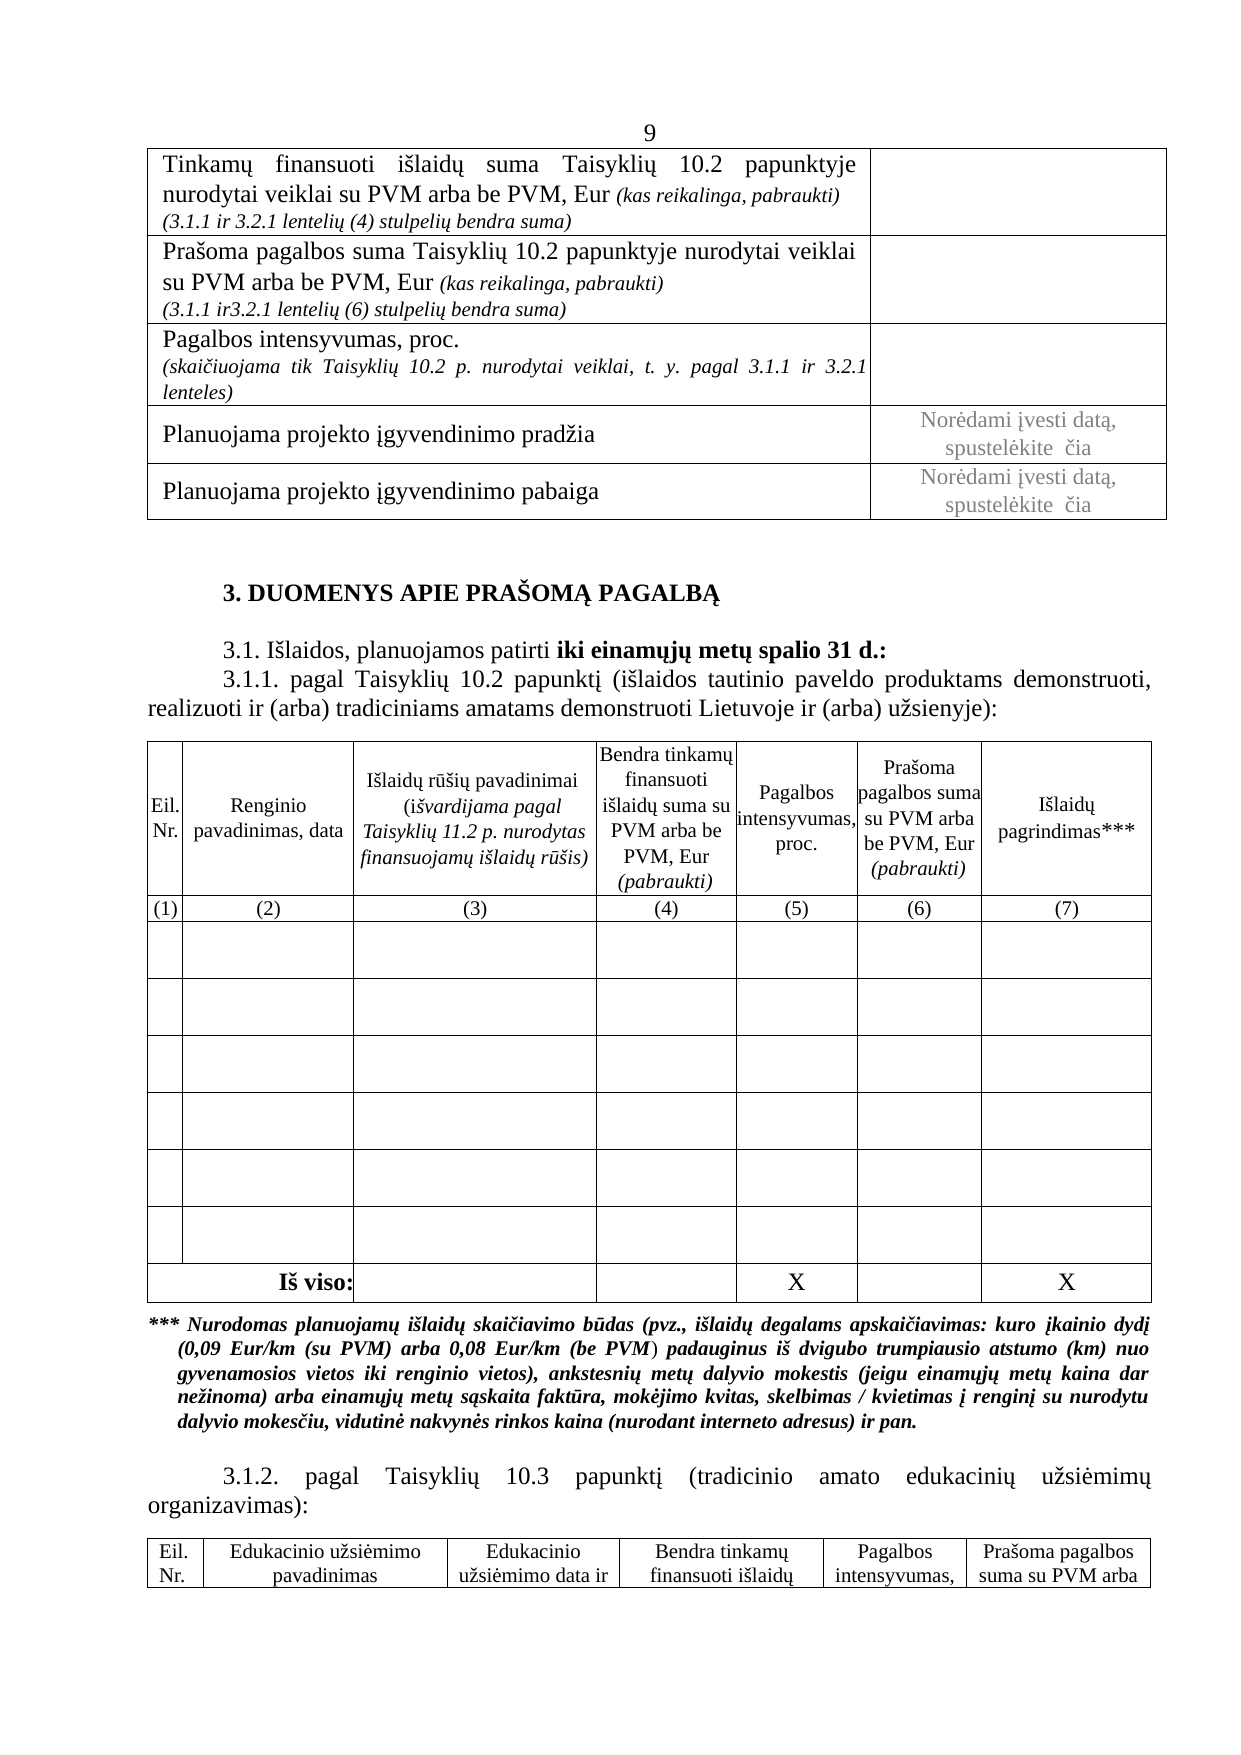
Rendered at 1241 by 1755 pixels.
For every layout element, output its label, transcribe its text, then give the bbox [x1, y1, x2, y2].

table_header Eil. Nr. [148, 742, 182, 895]
table_cell [858, 1150, 981, 1206]
table_header Pagalbos intensyvumas, proc. [737, 742, 857, 895]
table_cell X [737, 1264, 857, 1302]
table_cell [183, 1150, 353, 1206]
table_cell [354, 1093, 596, 1149]
table_cell [737, 1150, 857, 1206]
table_header Išlaidų pagrindimas*** [982, 742, 1151, 895]
text 3.1.2. pagal Taisyklių 10.3 papunktį (tradicinio amato edukacinių užsiėmimų organizavimas): [148, 1461, 1152, 1519]
table_cell [982, 1207, 1151, 1262]
table_cell [982, 922, 1151, 978]
table_cell [597, 1036, 736, 1092]
table_cell Norėdami įvesti datą, spustelėkite čia [871, 406, 1166, 462]
table_header Eil. Nr. [148, 1539, 203, 1587]
table_cell Tinkamų finansuoti išlaidų suma Taisyklių 10.2 papunktyje nurodytai veiklai su PVM arba be PVM, Eur (kas reikalinga, pabraukti) (3.1.1 ir 3.2.1 lentelių (4) stulpelių bendra suma) [148, 149, 870, 235]
table_cell [148, 1036, 182, 1092]
table_cell [737, 979, 857, 1035]
table_cell [858, 922, 981, 978]
table_cell [354, 1150, 596, 1206]
table_cell (5) [737, 896, 857, 921]
table_header Edukacinio užsiėmimo pavadinimas [204, 1539, 447, 1587]
text 3.1.1. pagal Taisyklių 10.2 papunktį (išlaidos tautinio paveldo produktams demonstruoti, realizuoti ir (arba) tradiciniams amatams demonstruoti Lietuvoje ir (arba) užsienyje): [148, 664, 1152, 722]
table_cell [982, 979, 1151, 1035]
table_cell Prašoma pagalbos suma Taisyklių 10.2 papunktyje nurodytai veiklai su PVM arba be PVM, Eur (kas reikalinga, pabraukti) (3.1.1 ir3.2.1 lentelių (6) stulpelių bendra suma) [148, 236, 870, 323]
table_header Išlaidų rūšių pavadinimai (išvardijama pagal Taisyklių 11.2 p. nurodytas finansuojamų išlaidų rūšis) [354, 742, 596, 895]
table_cell [982, 1036, 1151, 1092]
table_cell [354, 1036, 596, 1092]
table_cell [597, 1207, 736, 1262]
table_cell (2) [183, 896, 353, 921]
table_cell [858, 979, 981, 1035]
table_cell [982, 1093, 1151, 1149]
table_cell Planuojama projekto įgyvendinimo pabaiga [148, 464, 870, 519]
table_cell [148, 1150, 182, 1206]
table_cell [183, 1093, 353, 1149]
table_cell Norėdami įvesti datą, spustelėkite čia [871, 464, 1166, 519]
table_cell (4) [597, 896, 736, 921]
table_header Renginio pavadinimas, data [183, 742, 353, 895]
table_cell [148, 1207, 182, 1262]
table_cell [858, 1036, 981, 1092]
table_cell (1) [148, 896, 182, 921]
table_cell [737, 922, 857, 978]
table_cell [354, 979, 596, 1035]
table_cell (7) [982, 896, 1151, 921]
text 3.1. Išlaidos, planuojamos patirti iki einamųjų metų spalio 31 d.: [148, 635, 1152, 664]
table_cell [597, 922, 736, 978]
table_cell [858, 1093, 981, 1149]
text *** Nurodomas planuojamų išlaidų skaičiavimo būdas (pvz., išlaidų degalams apskaičiavimas: kuro įkainio dydį (0,09 Eur/km (su PVM) arba 0,08 Eur/km (be PVM) padauginus iš dvigubo trumpiausio atstumo (km) nuo gyvenamosios vietos iki renginio vietos), ankstesnių metų dalyvio mokestis (jeigu einamųjų metų kaina dar nežinoma) arba einamųjų metų sąskaita faktūra, mokėjimo kvitas, skelbimas / kvietimas į renginį su nurodytu dalyvio mokesčiu, vidutinė nakvynės rinkos kaina (nurodant interneto adresus) ir pan. [148, 1312, 1152, 1433]
table_cell [183, 1207, 353, 1262]
table_cell [183, 1036, 353, 1092]
table_cell [737, 1093, 857, 1149]
table_cell [597, 1093, 736, 1149]
table_cell [148, 922, 182, 978]
table_cell [183, 922, 353, 978]
table_cell Planuojama projekto įgyvendinimo pradžia [148, 406, 870, 462]
table_cell X [982, 1264, 1151, 1302]
text 3. DUOMENYS APIE PRAŠOMĄ PAGALBĄ [148, 578, 1152, 607]
table_cell (3) [354, 896, 596, 921]
table_cell [148, 979, 182, 1035]
table_cell Pagalbos intensyvumas, proc. (skaičiuojama tik Taisyklių 10.2 p. nurodytai veiklai, t. y. pagal 3.1.1 ir 3.2.1 lenteles) [148, 324, 870, 405]
table_cell [737, 1207, 857, 1262]
table_cell [183, 979, 353, 1035]
table_header Prašoma pagalbos suma su PVM arba [967, 1539, 1150, 1587]
table_cell [871, 149, 1166, 235]
table_header Prašoma pagalbos suma su PVM arba be PVM, Eur (pabraukti) [858, 742, 981, 895]
table_cell [871, 324, 1166, 405]
table_cell [597, 979, 736, 1035]
table_header Bendra tinkamų finansuoti išlaidų [620, 1539, 823, 1587]
table_cell [354, 1264, 596, 1302]
table_cell [597, 1264, 736, 1302]
table_header Bendra tinkamų finansuoti išlaidų suma su PVM arba be PVM, Eur (pabraukti) [597, 742, 736, 895]
table_cell [871, 236, 1166, 323]
table_cell [858, 1207, 981, 1262]
table_cell [737, 1036, 857, 1092]
table_cell [148, 1093, 182, 1149]
table_cell (6) [858, 896, 981, 921]
table_cell [858, 1264, 981, 1302]
table_cell [354, 922, 596, 978]
table_cell [354, 1207, 596, 1262]
table_header Pagalbos intensyvumas, [824, 1539, 966, 1587]
table_cell [597, 1150, 736, 1206]
table_cell [148, 1264, 183, 1302]
table_cell Iš viso: [183, 1264, 353, 1302]
table_header Edukacinio užsiėmimo data ir [448, 1539, 619, 1587]
table_cell [982, 1150, 1151, 1206]
